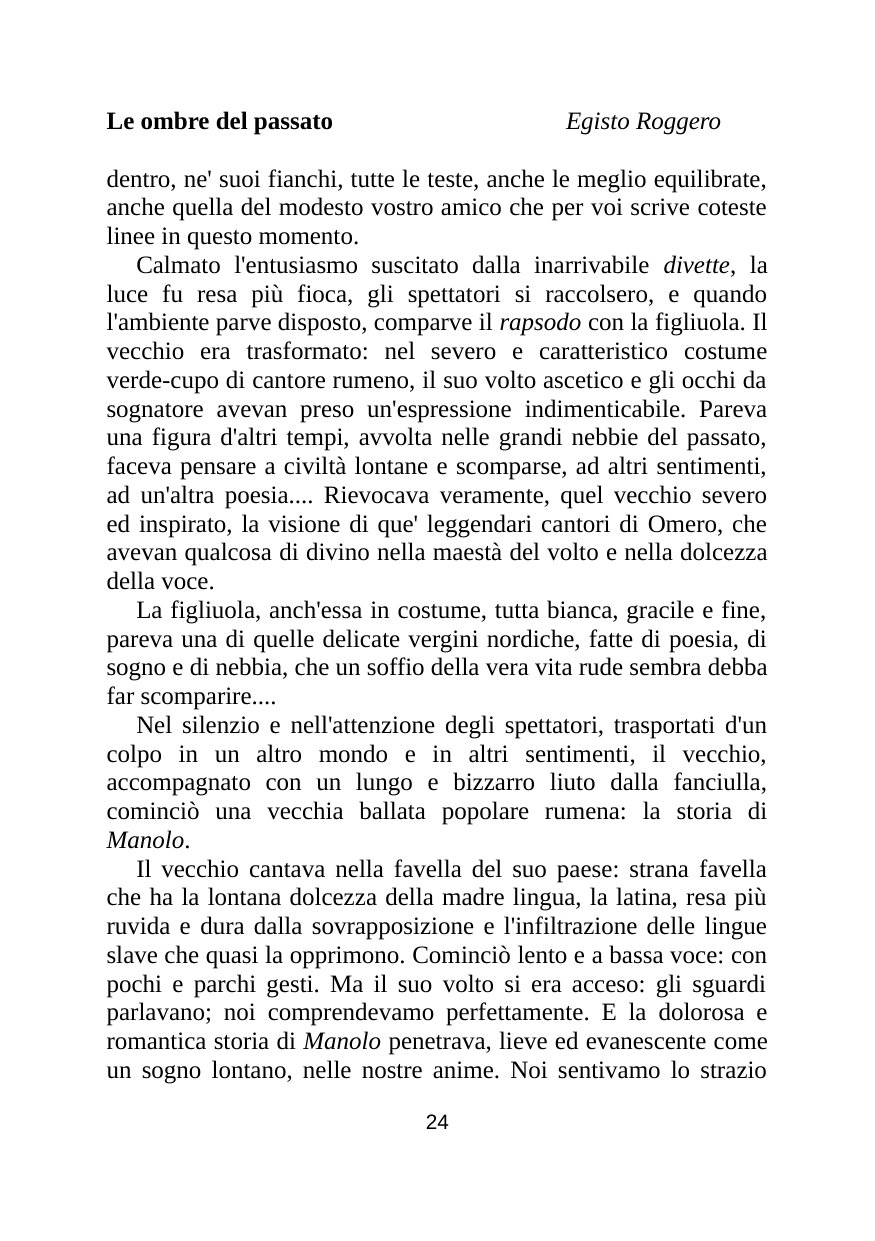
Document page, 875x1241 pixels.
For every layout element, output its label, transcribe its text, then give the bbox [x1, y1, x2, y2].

text Nel silenzio e nell'attenzione degli spettatori, trasportati d'un colpo in un altro mondo e in altri sentimenti, il vecchio, accompagnato con un lungo e bizzarro liuto dalla fanciulla, cominciò una vecchia ballata popolare rumena: la storia di Manolo. [106, 710, 768, 854]
text dentro, ne' suoi fianchi, tutte le teste, anche le meglio equilibrate, anche quella del modesto vostro amico che per voi scrive coteste linee in questo momento. [106, 164, 768, 250]
text La figliuola, anch'essa in costume, tutta bianca, gracile e fine, pareva una di quelle delicate vergini nordiche, fatte di poesia, di sogno e di nebbia, che un soffio della vera vita rude sembra debba far scomparire.... [106, 595, 768, 710]
text Il vecchio cantava nella favella del suo paese: strana favella che ha la lontana dolcezza della madre lingua, la latina, resa più ruvida e dura dalla sovrapposizione e l'infiltrazione delle lingue slave che quasi la opprimono. Cominciò lento e a bassa voce: con pochi e parchi gesti. Ma il suo volto si era acceso: gli sguardi parlavano; noi comprendevamo perfettamente. E la dolorosa e romantica storia di Manolo penetrava, lieve ed evanescente come un sogno lontano, nelle nostre anime. Noi sentivamo lo strazio [106, 854, 768, 1084]
text Calmato l'entusiasmo suscitato dalla inarrivabile divette, la luce fu resa più fioca, gli spettatori si raccolsero, e quando l'ambiente parve disposto, comparve il rapsodo con la figliuola. Il vecchio era trasformato: nel severo e caratteristico costume verde-cupo di cantore rumeno, il suo volto ascetico e gli occhi da sognatore avevan preso un'espressione indimenticabile. Pareva una figura d'altri tempi, avvolta nelle grandi nebbie del passato, faceva pensare a civiltà lontane e scomparse, ad altri sentimenti, ad un'altra poesia.... Rievocava veramente, quel vecchio severo ed inspirato, la visione di que' leggendari cantori di Omero, che avevan qualcosa di divino nella maestà del volto e nella dolcezza della voce. [106, 250, 768, 595]
